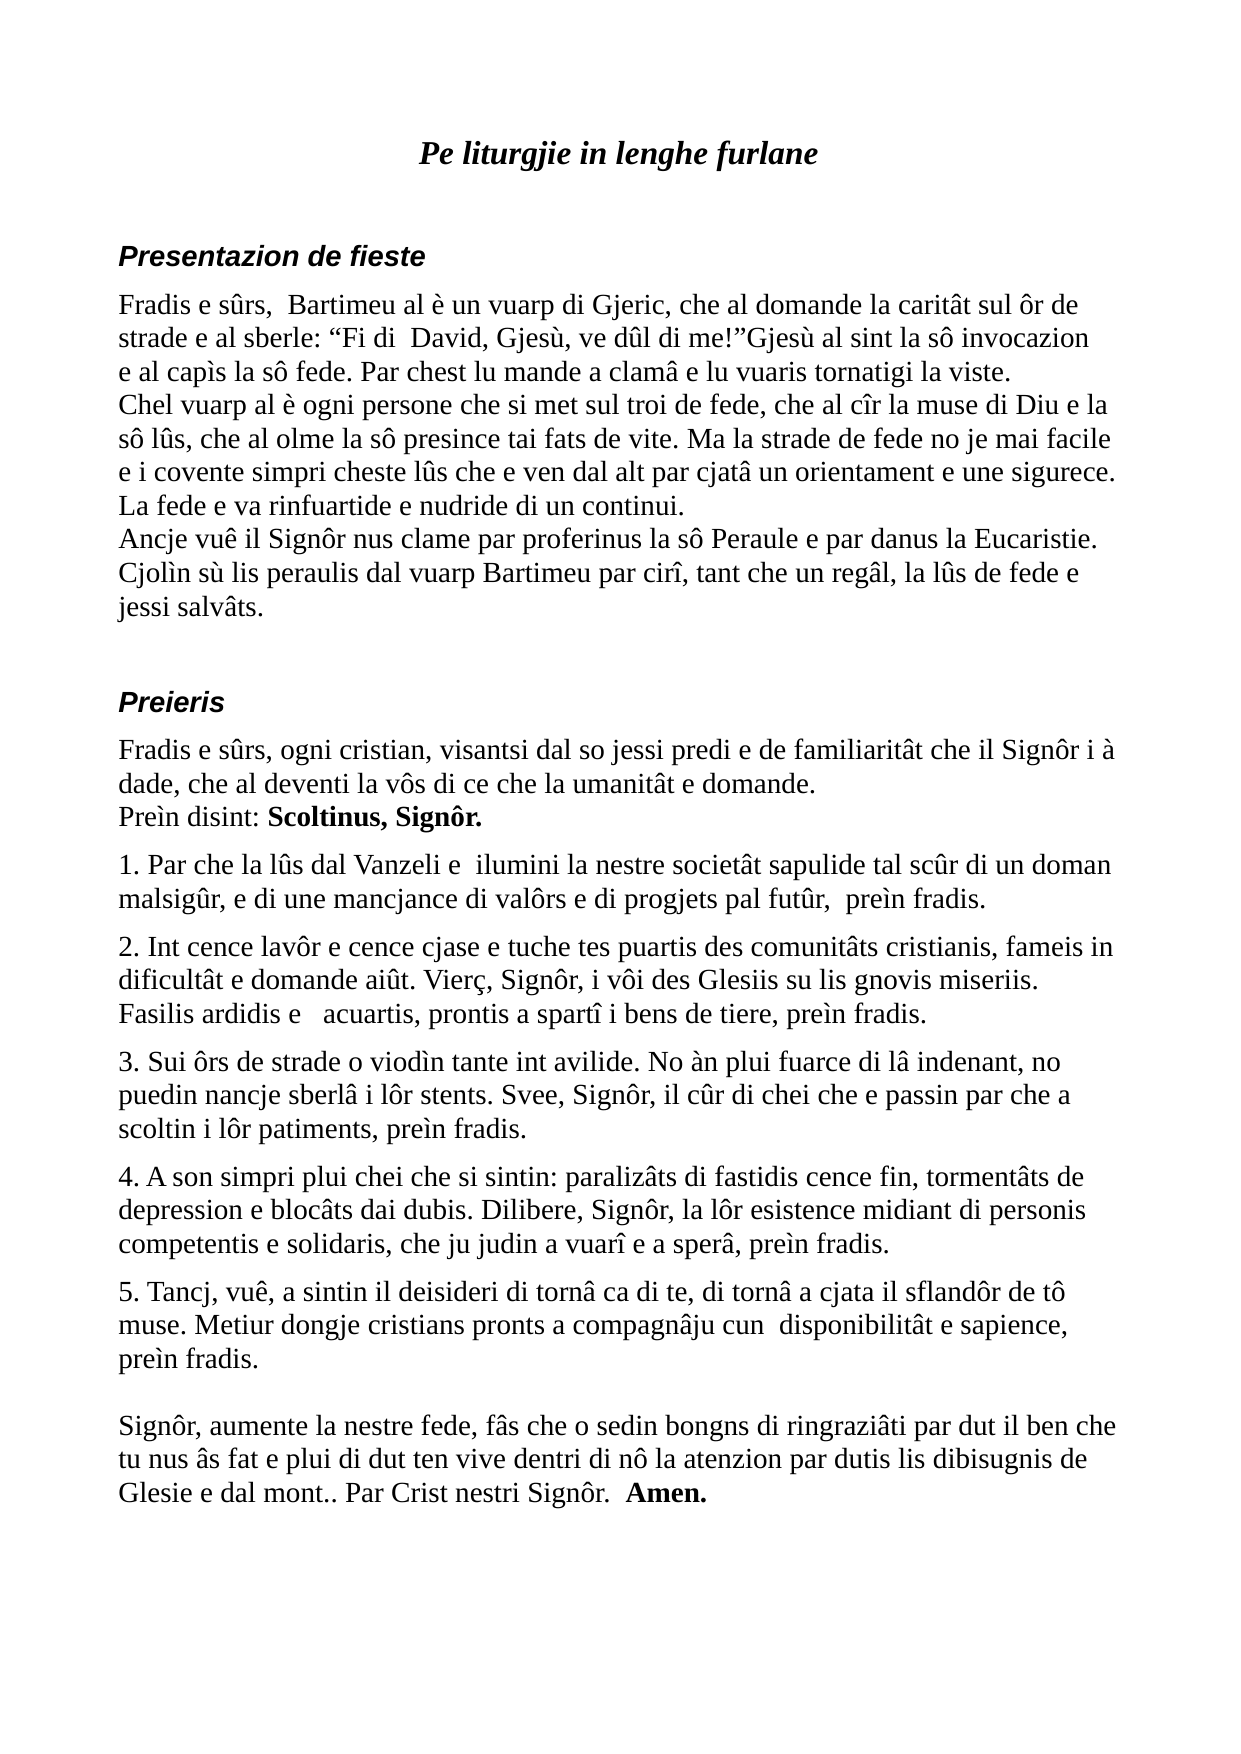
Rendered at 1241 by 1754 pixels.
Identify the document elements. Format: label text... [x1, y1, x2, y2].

text 3. Sui ôrs de strade o viodìn tante int avilide. No àn plui fuarce di lâ indenant, no puedin nancje sberlâ i lôr stents. Svee, Signôr, il cûr di chei che e passin par che a scoltin i lôr patiments, preìn fradis. [118, 1044, 1122, 1144]
text 1. Par che la lûs dal Vanzeli e ilumini la nestre societât sapulide tal scûr di un doman malsigûr, e di une mancjance di valôrs e di progjets pal futûr, preìn fradis. [118, 847, 1122, 914]
text Fradis e sûrs, Bartimeu al è un vuarp di Gjeric, che al domande la caritât sul ôr de strade e al sberle: “Fi di David, Gjesù, ve dûl di me!”Gjesù al sint la sô invocazion [118, 287, 1122, 354]
text Pe liturgjie in lenghe furlane [118, 133, 1122, 172]
text Chel vuarp al è ogni persone che si met sul troi de fede, che al cîr la muse di Diu e la sô lûs, che al olme la sô presince tai fats de vite. Ma la strade de fede no je mai facile e i covente simpri cheste lûs che e ven dal alt par cjatâ un orientament e une sigurece. La fede e va rinfuartide e nudride di un continui. [118, 387, 1122, 522]
text Preìn disint: Scoltinus, Signôr. [118, 799, 1122, 833]
text Ancje vuê il Signôr nus clame par proferinus la sô Peraule e par danus la Eucaristie. Cjolìn sù lis peraulis dal vuarp Bartimeu par cirî, tant che un regâl, la lûs de fede e jessi salvâts. [118, 522, 1122, 622]
text Preieris [118, 684, 1122, 718]
text 5. Tancj, vuê, a sintin il deisideri di tornâ ca di te, di tornâ a cjata il sflandôr de tô muse. Metiur dongje cristians pronts a compagnâju cun disponibilitât e sapience, preìn fradis. [118, 1274, 1122, 1374]
text Fradis e sûrs, ogni cristian, visantsi dal so jessi predi e de familiaritât che il Signôr i à dade, che al deventi la vôs di ce che la umanitât e domande. [118, 732, 1122, 799]
text 4. A son simpri plui chei che si sintin: paralizâts di fastidis cence fin, tormentâts de depression e blocâts dai dubis. Dilibere, Signôr, la lôr esistence midiant di personis competentis e solidaris, che ju judin a vuarî e a sperâ, preìn fradis. [118, 1159, 1122, 1259]
text e al capìs la sô fede. Par chest lu mande a clamâ e lu vuaris tornatigi la viste. [118, 354, 1122, 387]
subtitle Presentazion de fieste [118, 239, 1122, 272]
text 2. Int cence lavôr e cence cjase e tuche tes puartis des comunitâts cristianis, fameis in dificultât e domande aiût. Vierç, Signôr, i vôi des Glesiis su lis gnovis miseriis. Fasilis ardidis e acuartis, prontis a spartî i bens de tiere, preìn fradis. [118, 929, 1122, 1029]
text Signôr, aumente la nestre fede, fâs che o sedin bongns di ringraziâti par dut il ben che tu nus âs fat e plui di dut ten vive dentri di nô la atenzion par dutis lis dibisugnis de Glesie e dal mont.. Par Crist nestri Signôr. Amen. [118, 1408, 1122, 1509]
